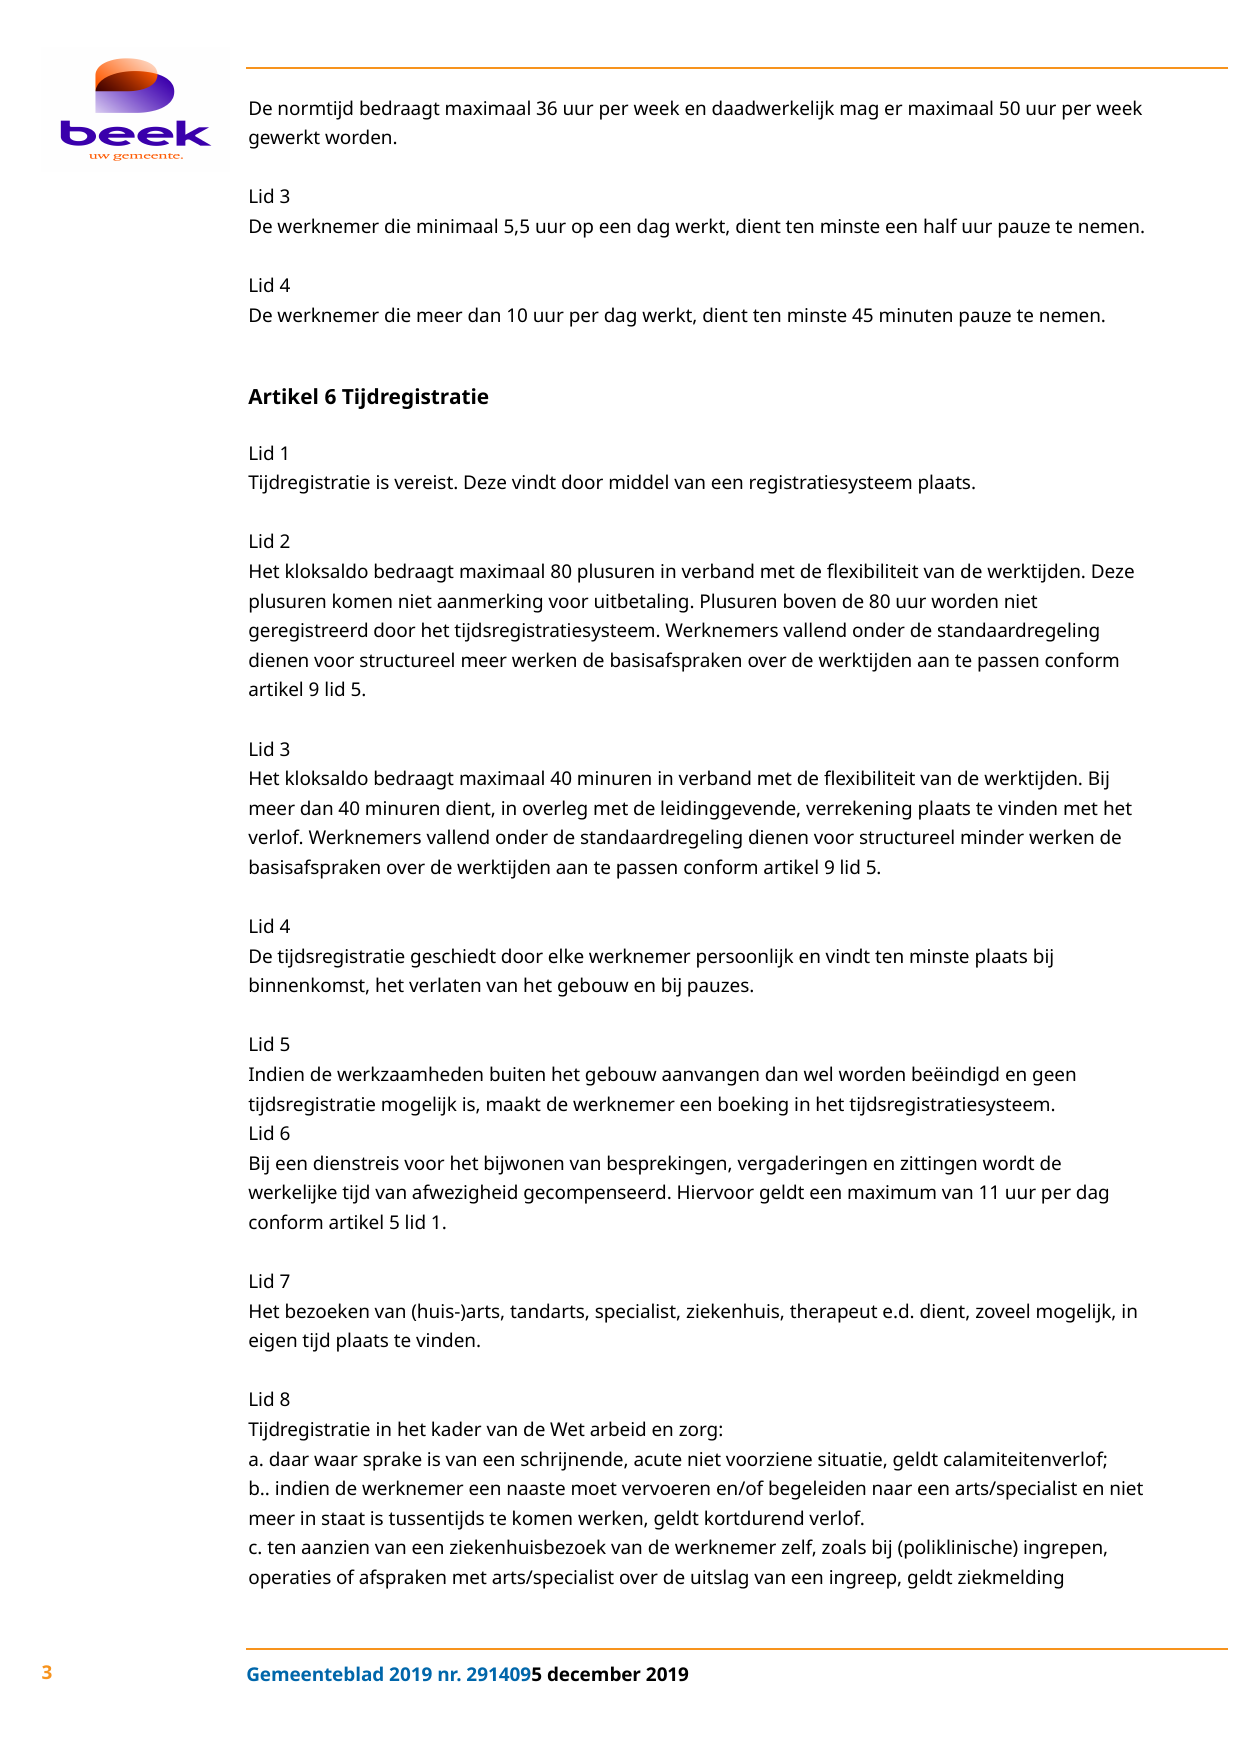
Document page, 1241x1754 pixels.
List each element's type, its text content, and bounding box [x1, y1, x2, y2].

text Lid 3 [248, 183, 1152, 209]
text Lid 6 [248, 1120, 1152, 1146]
text Lid 5 [248, 1032, 1152, 1057]
text De tijdsregistratie geschiedt door elke werknemer persoonlijk en vindt ten minste plaats bij binnenkomst, het verlaten van het gebouw en bij pauzes. [248, 943, 1152, 998]
text Artikel 6 Tijdregistratie [248, 382, 1152, 410]
text b.. indien de werknemer een naaste moet vervoeren en/of begeleiden naar een arts/specialist en niet meer in staat is tussentijds te komen werken, geldt kortdurend verlof. [248, 1475, 1152, 1531]
text Indien de werkzaamheden buiten het gebouw aanvangen dan wel worden beëindigd en geen tijdsregistratie mogelijk is, maakt de werknemer een boeking in het tijdsregistratiesysteem. [248, 1061, 1152, 1116]
text De normtijd bedraagt maximaal 36 uur per week en daadwerkelijk mag er maximaal 50 uur per week gewerkt worden. [248, 95, 1152, 150]
text Het kloksaldo bedraagt maximaal 40 minuren in verband met de flexibiliteit van de werktijden. Bij meer dan 40 minuren dient, in overleg met de leidinggevende, verrekening plaats te vinden met het verlof. Werknemers vallend onder de standaardregeling dienen voor structureel minder werken de basisafspraken over de werktijden aan te passen conform artikel 9 lid 5. [248, 765, 1152, 880]
text Lid 7 [248, 1268, 1152, 1294]
text Lid 4 [248, 272, 1152, 298]
text Bij een dienstreis voor het bijwonen van besprekingen, vergaderingen en zittingen wordt de werkelijke tijd van afwezigheid gecompenseerd. Hiervoor geldt een maximum van 11 uur per dag conform artikel 5 lid 1. [248, 1150, 1152, 1235]
text Het kloksaldo bedraagt maximaal 80 plusuren in verband met de flexibiliteit van de werktijden. Deze plusuren komen niet aanmerking voor uitbetaling. Plusuren boven de 80 uur worden niet geregistreerd door het tijdsregistratiesysteem. Werknemers vallend onder de standaardregeling dienen voor structureel meer werken de basisafspraken over de werktijden aan te passen conform artikel 9 lid 5. [248, 558, 1152, 702]
text De werknemer die meer dan 10 uur per dag werkt, dient ten minste 45 minuten pauze te nemen. [248, 302, 1152, 328]
text Lid 2 [248, 529, 1152, 554]
text De werknemer die minimaal 5,5 uur op een dag werkt, dient ten minste een half uur pauze te nemen. [248, 213, 1152, 239]
text Lid 3 [248, 736, 1152, 761]
text Tijdregistratie in het kader van de Wet arbeid en zorg: [248, 1416, 1152, 1442]
text Lid 8 [248, 1387, 1152, 1412]
text Het bezoeken van (huis-)arts, tandarts, specialist, ziekenhuis, therapeut e.d. dient, zoveel mogelijk, in eigen tijd plaats te vinden. [248, 1298, 1152, 1353]
text Lid 4 [248, 913, 1152, 939]
text a. daar waar sprake is van een schrijnende, acute niet voorziene situatie, geldt calamiteitenverlof; [248, 1446, 1152, 1471]
picture [41, 47, 231, 172]
text Tijdregistratie is vereist. Deze vindt door middel van een registratiesysteem plaats. [248, 469, 1152, 495]
text c. ten aanzien van een ziekenhuisbezoek van de werknemer zelf, zoals bij (poliklinische) ingrepen, operaties of afspraken met arts/specialist over de uitslag van een ingreep, geldt ziekmelding [248, 1534, 1152, 1590]
text Lid 1 [248, 440, 1152, 466]
